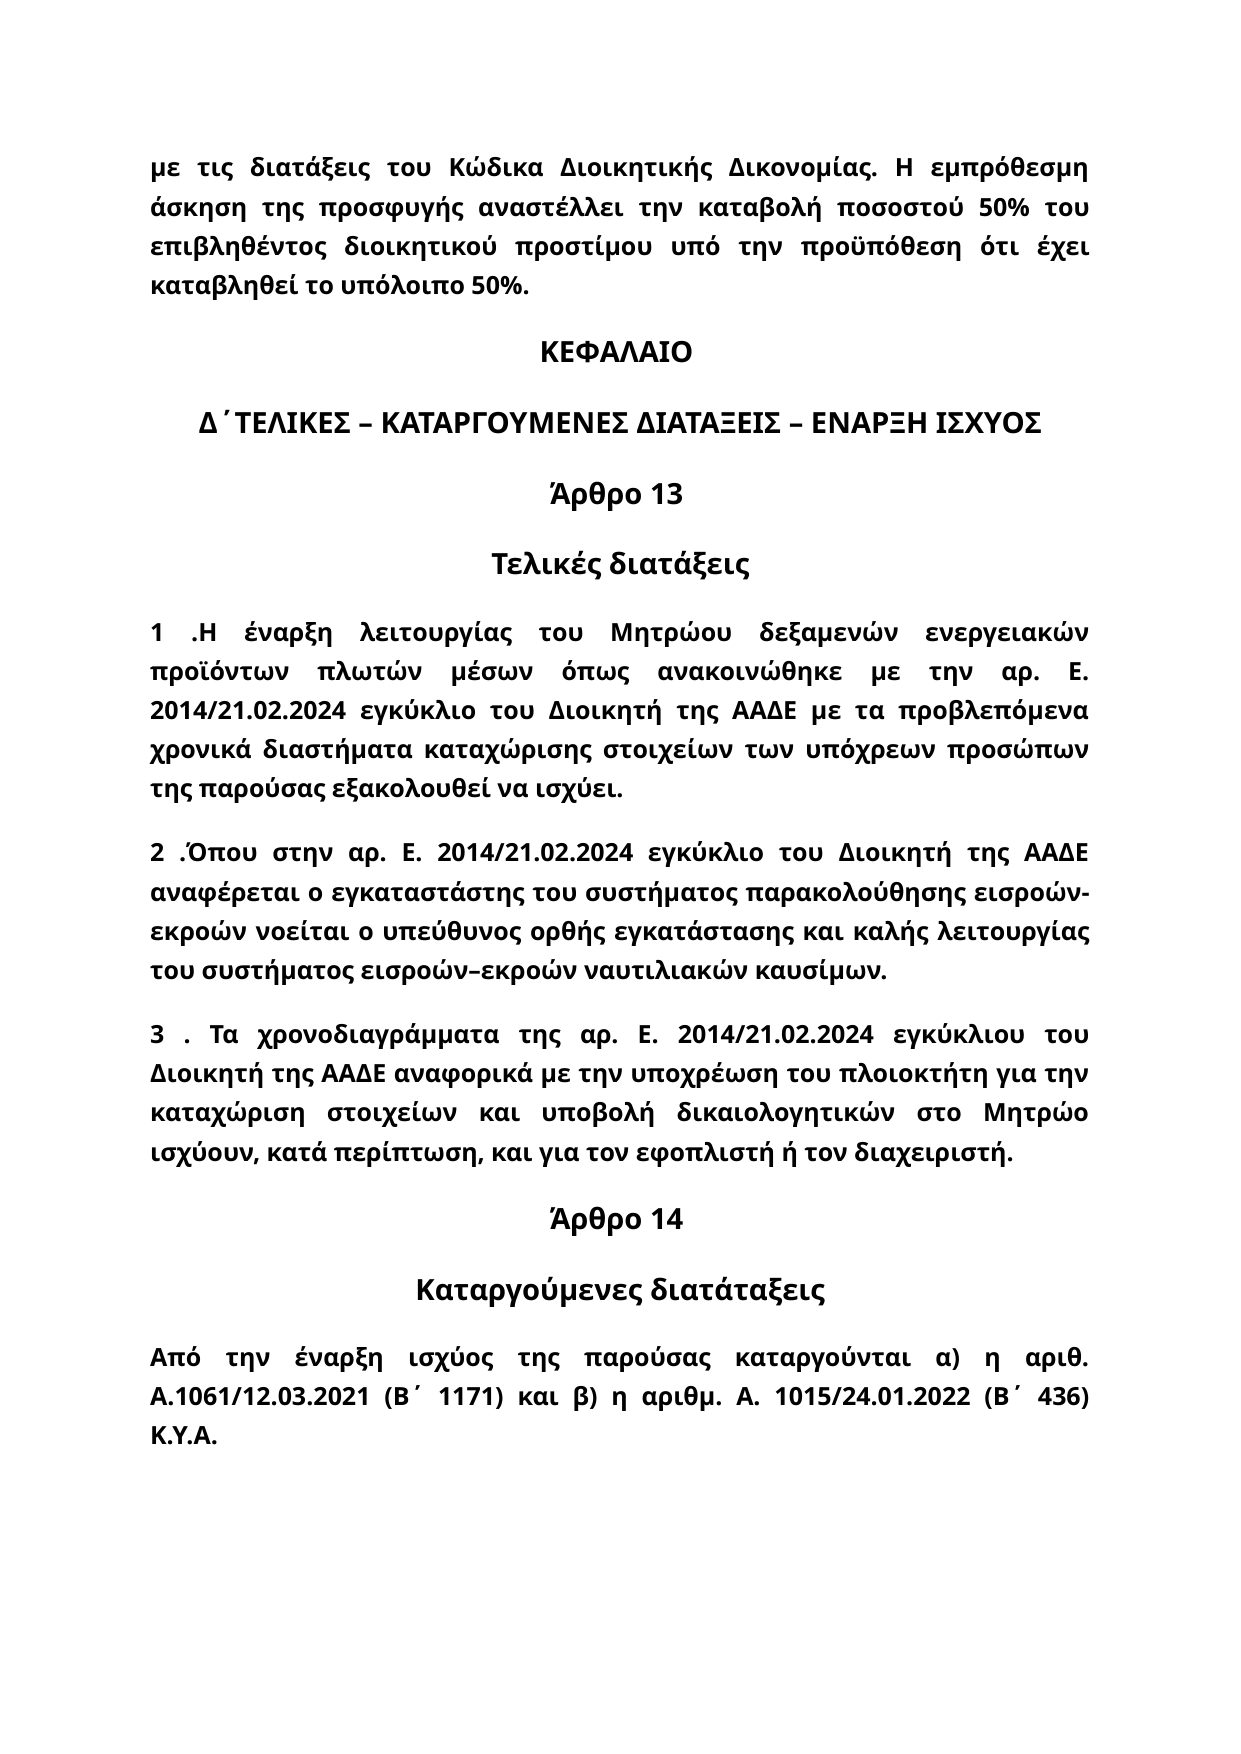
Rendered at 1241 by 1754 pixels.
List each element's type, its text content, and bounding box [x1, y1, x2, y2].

subtitle Τελικές διατάξεις [150, 543, 1090, 583]
subtitle Άρθρο 13 [150, 473, 1090, 513]
subtitle ΚΕΦΑΛΑΙΟ [150, 332, 1090, 371]
text 3 . Τα χρονοδιαγράμματα της αρ. Ε. 2014/21.02.2024 εγκύκλιου του Διοικητή της ΑΑΔΕ αναφορικά με την υποχρέωση του πλοιοκτήτη για την καταχώριση στοιχείων και υποβολή δικαιολογητικών στο Μητρώο ισχύουν, κατά περίπτωση, και για τον εφοπλιστή ή τον διαχειριστή. [150, 1017, 1090, 1168]
subtitle Καταργούμενες διατάταξεις [150, 1269, 1090, 1309]
text Από την έναρξη ισχύος της παρούσας καταργούνται α) η αριθ. Α.1061/12.03.2021 (Β΄ 1171) και β) η αριθμ. Α. 1015/24.01.2022 (Β΄ 436) Κ.Υ.Α. [150, 1339, 1090, 1452]
subtitle Άρθρο 14 [150, 1198, 1090, 1238]
text με τις διατάξεις του Κώδικα Διοικητικής Δικονομίας. Η εμπρόθεσμη άσκηση της προσφυγής αναστέλλει την καταβολή ποσοστού 50% του επιβληθέντος διοικητικού προστίμου υπό την προϋπόθεση ότι έχει καταβληθεί το υπόλοιπο 50%. [150, 150, 1090, 302]
text 1 .Η έναρξη λειτουργίας του Μητρώου δεξαμενών ενεργειακών προϊόντων πλωτών μέσων όπως ανακοινώθηκε με την αρ. Ε. 2014/21.02.2024 εγκύκλιο του Διοικητή της ΑΑΔΕ με τα προβλεπόμενα χρονικά διαστήματα καταχώρισης στοιχείων των υπόχρεων προσώπων της παρούσας εξακολουθεί να ισχύει. [150, 614, 1090, 805]
subtitle Δ΄ΤΕΛΙΚΕΣ – ΚΑΤΑΡΓΟΥΜΕΝΕΣ ΔΙΑΤΑΞΕΙΣ – ΕΝΑΡΞΗ ΙΣΧΥΟΣ [150, 402, 1090, 442]
text 2 .Όπου στην αρ. Ε. 2014/21.02.2024 εγκύκλιο του Διοικητή της ΑΑΔΕ αναφέρεται ο εγκαταστάστης του συστήματος παρακολούθησης εισροών-εκροών νοείται ο υπεύθυνος ορθής εγκατάστασης και καλής λειτουργίας του συστήματος εισροών–εκροών ναυτιλιακών καυσίμων. [150, 835, 1090, 987]
